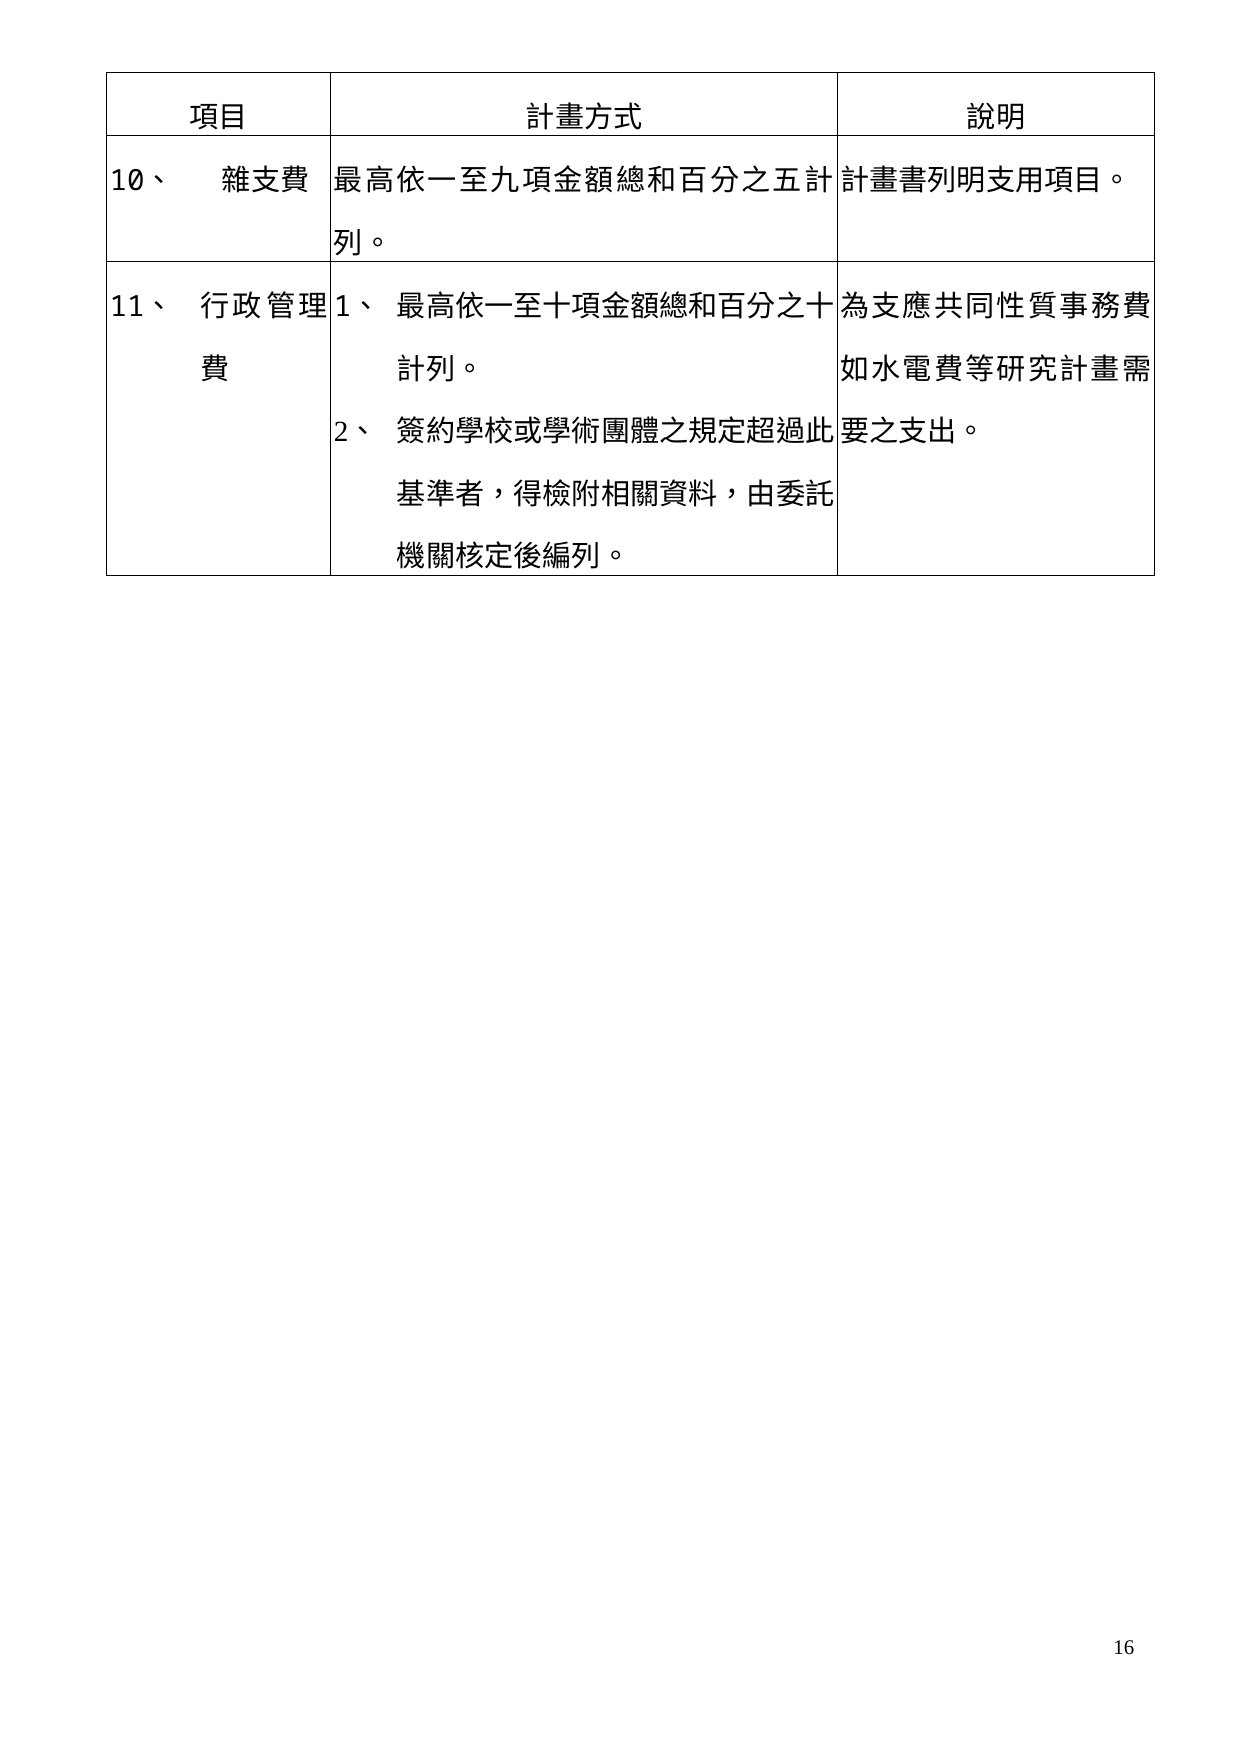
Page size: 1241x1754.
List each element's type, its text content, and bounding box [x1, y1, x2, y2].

table_cell 行政管理費 [107, 262, 330, 575]
table_cell 雜支費 [107, 136, 330, 261]
table_cell 為支應共同性質事務費如水電費等研究計畫需要之支出。 [838, 262, 1154, 575]
table_header 項目 [107, 73, 330, 135]
table_cell 最高依一至九項金額總和百分之五計列。 [331, 136, 837, 261]
table_cell 計畫書列明支用項目。 [838, 136, 1154, 261]
table_header 說明 [838, 73, 1154, 135]
table_cell 最高依一至十項金額總和百分之十計列。 簽約學校或學術團體之規定超過此基準者，得檢附相關資料，由委託機關核定後編列。 [331, 262, 837, 575]
table_header 計畫方式 [331, 73, 837, 135]
